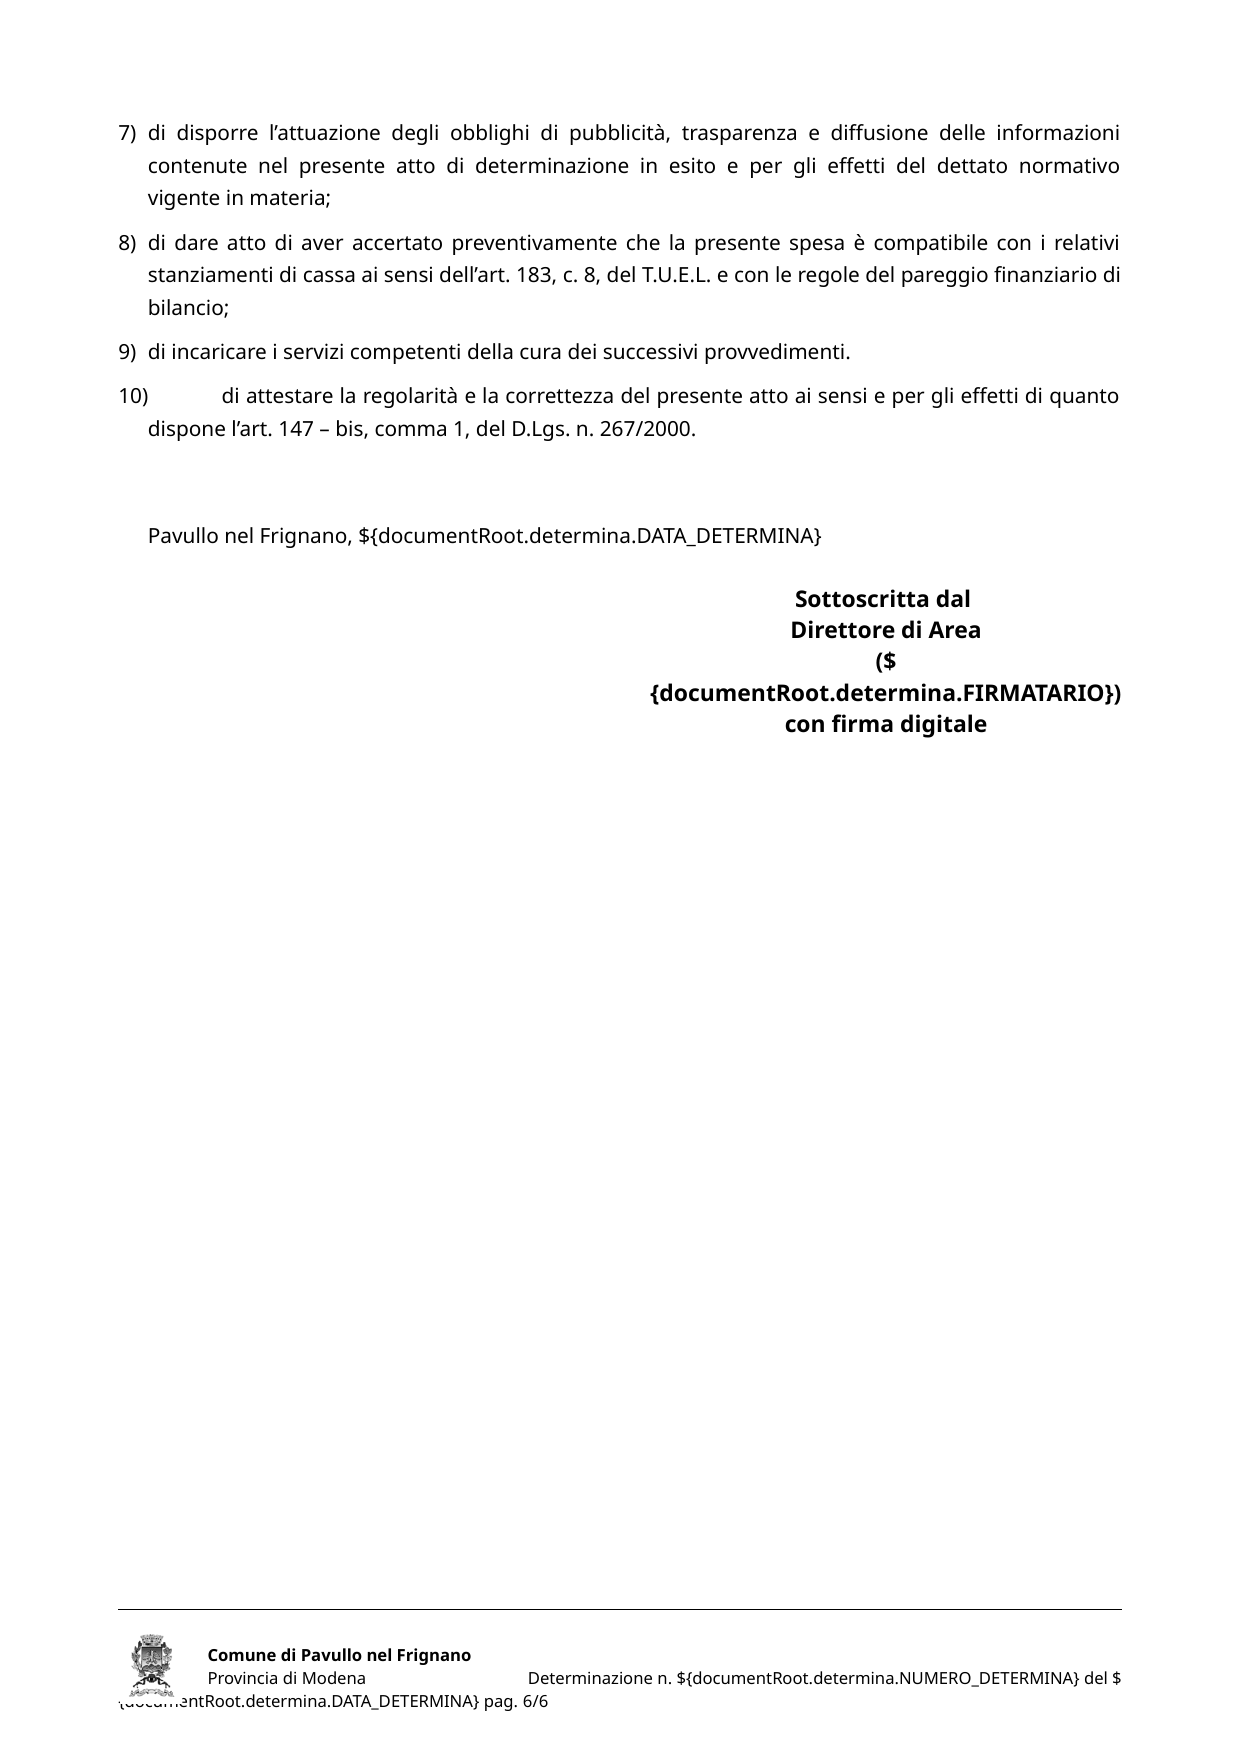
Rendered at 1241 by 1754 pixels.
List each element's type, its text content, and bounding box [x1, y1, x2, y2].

list di attestare la regolarità e la correttezza del presente atto ai sensi e per gli effetti di quanto dispone l’art. 147 – bis, comma 1, del D.Lgs. n. 267/2000. [118, 382, 1122, 443]
list di dare atto di aver accertato preventivamente che la presente spesa è compatibile con i relativi stanziamenti di cassa ai sensi dell’art. 183, c. 8, del T.U.E.L. e con le regole del pareggio finanziario di bilancio; [118, 228, 1122, 321]
list di disporre l’attuazione degli obblighi di pubblicità, trasparenza e diffusione delle informazioni contenute nel presente atto di determinazione in esito e per gli effetti del dettato normativo vigente in materia; [118, 118, 1122, 212]
text Direttore di Area [649, 614, 1122, 645]
text Pavullo nel Frignano, ${documentRoot.determina.DATA_DETERMINA} [118, 521, 1122, 549]
text Sottoscritta dal [649, 583, 1122, 614]
list di incaricare i servizi competenti della cura dei successivi provvedimenti. [118, 337, 1122, 366]
text (${documentRoot.determina.FIRMATARIO}) [649, 645, 1122, 708]
picture [120, 1631, 183, 1704]
text con firma digitale [649, 708, 1122, 739]
